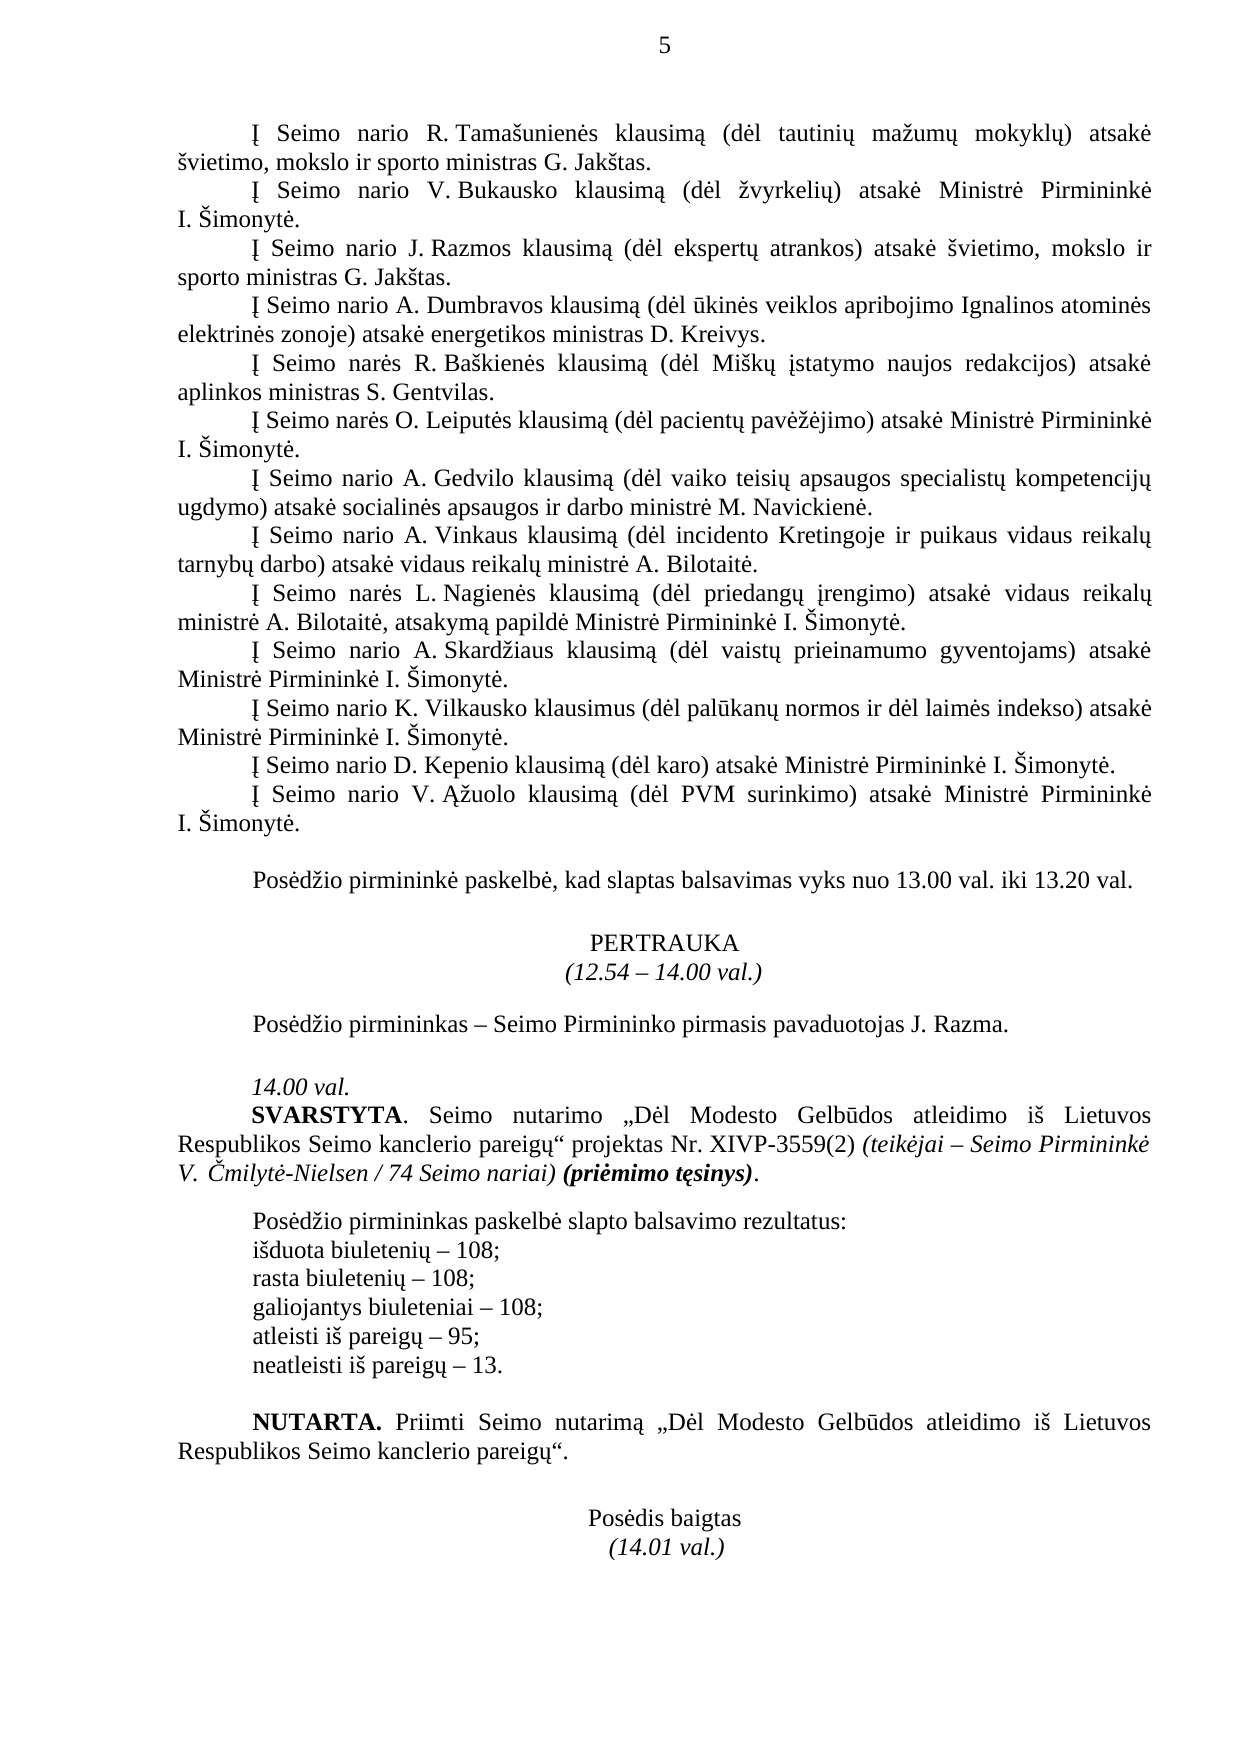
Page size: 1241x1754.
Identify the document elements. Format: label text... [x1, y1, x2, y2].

text atleisti iš pareigų – 95; [177, 1321, 1152, 1350]
text Posėdis baigtas [177, 1503, 1152, 1532]
text Į Seimo nario A. Dumbravos klausimą (dėl ūkinės veiklos apribojimo Ignalinos atominės elektrinės zonoje) atsakė energetikos ministras D. Kreivys. [177, 291, 1152, 348]
text rasta biuletenių – 108; [177, 1263, 1152, 1292]
text Į Seimo nario V. Ąžuolo klausimą (dėl PVM surinkimo) atsakė Ministrė Pirmininkė I. Šimonytė. [177, 779, 1152, 837]
text Į Seimo nario J. Razmos klausimą (dėl ekspertų atrankos) atsakė švietimo, mokslo ir sporto ministras G. Jakštas. [177, 233, 1152, 291]
text Į Seimo narės R. Baškienės klausimą (dėl Miškų įstatymo naujos redakcijos) atsakė aplinkos ministras S. Gentvilas. [177, 348, 1152, 406]
text Į Seimo nario V. Bukausko klausimą (dėl žvyrkelių) atsakė Ministrė Pirmininkė I. Šimonytė. [177, 176, 1152, 233]
text PERTRAUKA [177, 928, 1152, 957]
text išduota biuletenių – 108; [177, 1235, 1152, 1263]
text neatleisti iš pareigų – 13. [252, 1350, 1152, 1378]
text (12.54 – 14.00 val.) [177, 957, 1152, 985]
text (14.01 val.) [177, 1532, 1152, 1561]
text Posėdžio pirmininkas – Seimo Pirmininko pirmasis pavaduotojas J. Razma. [177, 1009, 1152, 1038]
text Į Seimo narės L. Nagienės klausimą (dėl priedangų įrengimo) atsakė vidaus reikalų ministrė A. Bilotaitė, atsakymą papildė Ministrė Pirmininkė I. Šimonytė. [177, 578, 1152, 636]
text Posėdžio pirmininkė paskelbė, kad slaptas balsavimas vyks nuo 13.00 val. iki 13.20 val. [177, 866, 1152, 894]
text Posėdžio pirmininkas paskelbė slapto balsavimo rezultatus: [177, 1206, 1152, 1235]
text Į Seimo nario R. Tamašunienės klausimą (dėl tautinių mažumų mokyklų) atsakė švietimo, mokslo ir sporto ministras G. Jakštas. [177, 118, 1152, 176]
text Į Seimo nario A. Skardžiaus klausimą (dėl vaistų prieinamumo gyventojams) atsakė Ministrė Pirmininkė I. Šimonytė. [177, 636, 1152, 693]
text galiojantys biuleteniai – 108; [177, 1292, 1152, 1321]
text Į Seimo nario D. Kepenio klausimą (dėl karo) atsakė Ministrė Pirmininkė I. Šimonytė. [177, 751, 1152, 779]
text Į Seimo nario A. Vinkaus klausimą (dėl incidento Kretingoje ir puikaus vidaus reikalų tarnybų darbo) atsakė vidaus reikalų ministrė A. Bilotaitė. [177, 521, 1152, 578]
text SVARSTYTA. Seimo nutarimo „Dėl Modesto Gelbūdos atleidimo iš Lietuvos Respublikos Seimo kanclerio pareigų“ projektas Nr. XIVP-3559(2) (teikėjai – Seimo Pirmininkė V. Čmilytė-Nielsen / 74 Seimo nariai) (priėmimo tęsinys). [177, 1101, 1152, 1187]
text 14.00 val. [177, 1072, 1152, 1101]
text Į Seimo nario K. Vilkausko klausimus (dėl palūkanų normos ir dėl laimės indekso) atsakė Ministrė Pirmininkė I. Šimonytė. [177, 693, 1152, 751]
text Į Seimo nario A. Gedvilo klausimą (dėl vaiko teisių apsaugos specialistų kompetencijų ugdymo) atsakė socialinės apsaugos ir darbo ministrė M. Navickienė. [177, 463, 1152, 521]
text Į Seimo narės O. Leiputės klausimą (dėl pacientų pavėžėjimo) atsakė Ministrė Pirmininkė I. Šimonytė. [177, 406, 1152, 463]
text NUTARTA. Priimti Seimo nutarimą „Dėl Modesto Gelbūdos atleidimo iš Lietuvos Respublikos Seimo kanclerio pareigų“. [177, 1407, 1152, 1465]
